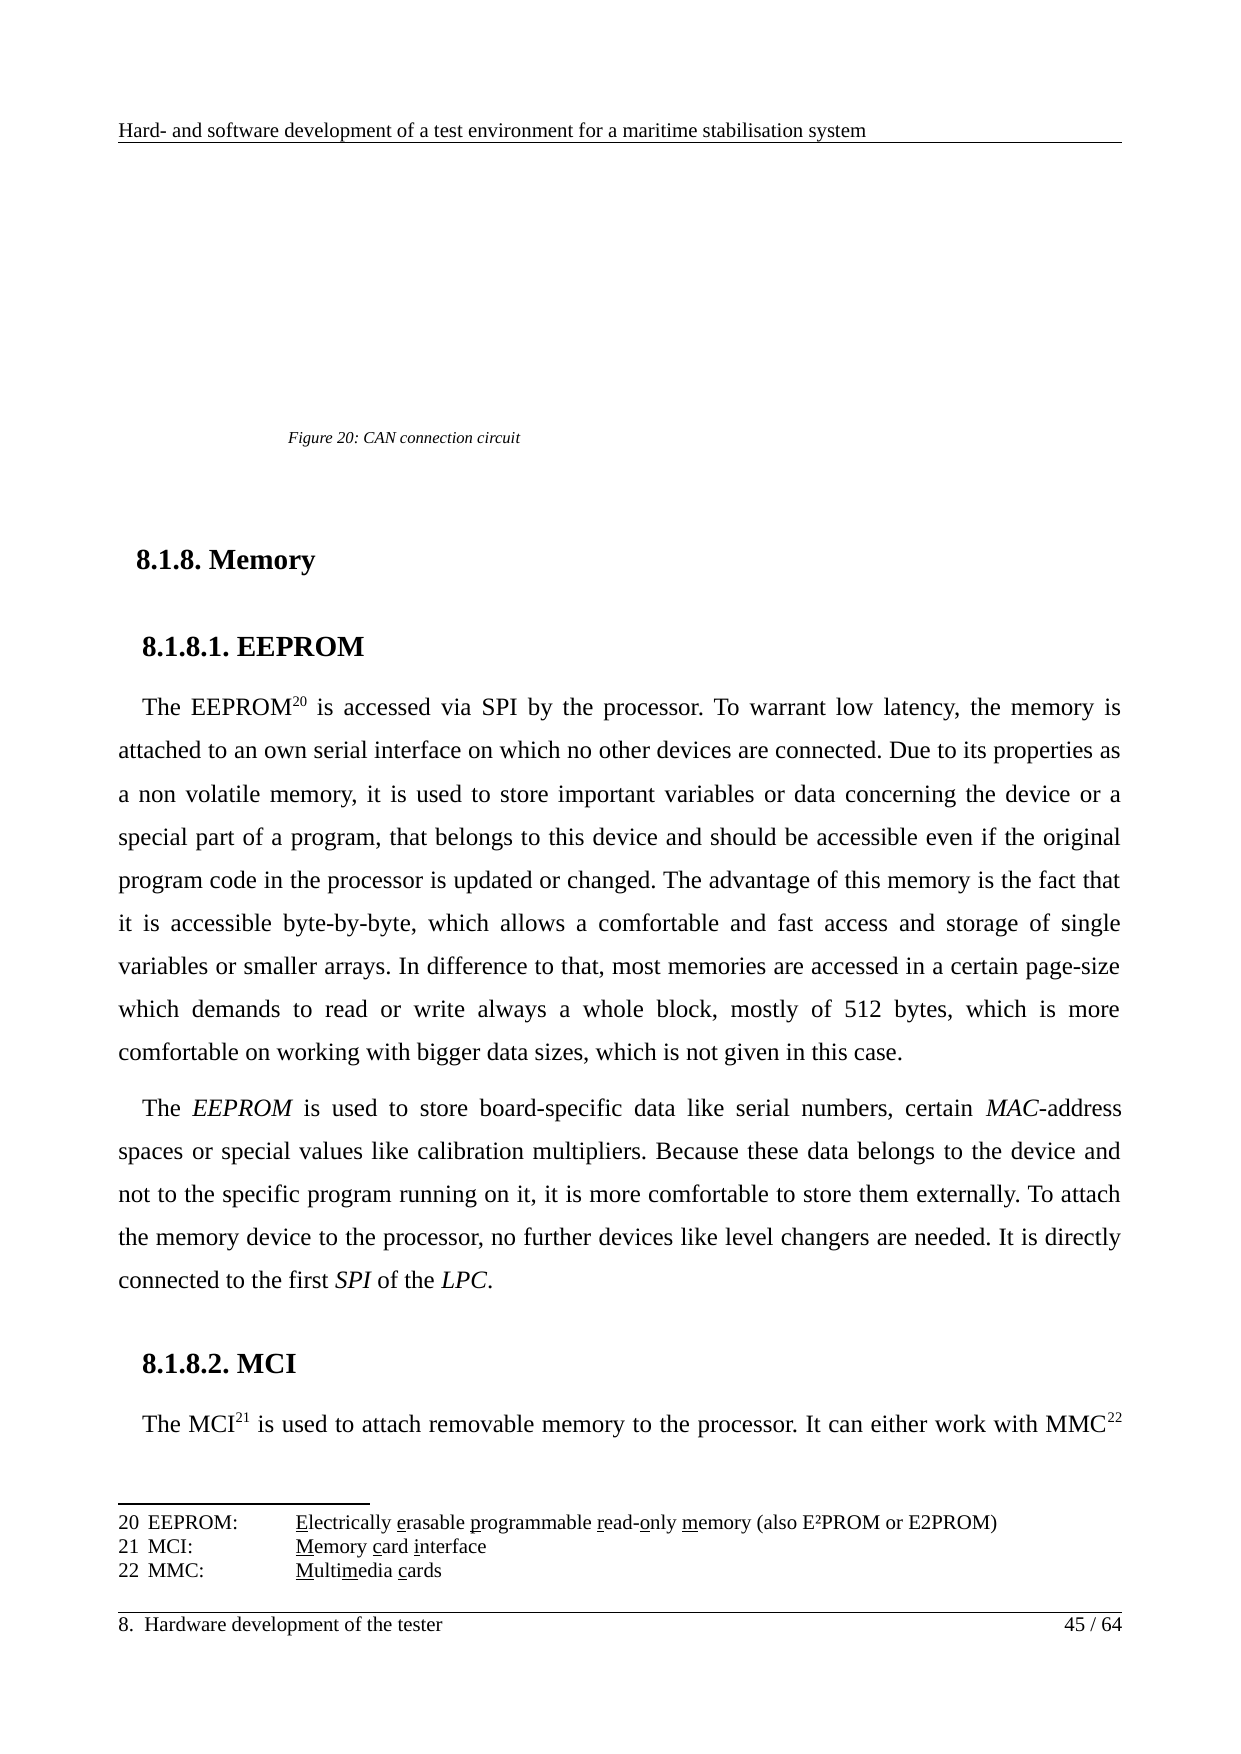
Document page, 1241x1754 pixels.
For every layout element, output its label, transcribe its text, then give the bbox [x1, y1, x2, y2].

subtitle EEPROM [118, 629, 1122, 663]
text The EEPROM is accessed via SPI by the processor. To warrant low latency, the memory is attached to an own serial interface on which no other devices are connected. Due to its properties as a non volatile memory, it is used to store important variables or data concerning the device or a special part of a program, that belongs to this device and should be accessible even if the original program code in the processor is updated or changed. The advantage of this memory is the fact that it is accessible byte-by-byte, which allows a comfortable and fast access and storage of single variables or smaller arrays. In difference to that, most memories are accessed in a certain page-size which demands to read or write always a whole block, mostly of 512 bytes, which is more comfortable on working with bigger data sizes, which is not given in this case. [118, 692, 1122, 1066]
text MCI: Memory card interface [118, 1534, 1122, 1558]
text Figure 20: CAN connection circuit [288, 184, 952, 447]
text The MCI is used to attach removable memory to the processor. It can either work with MMC or SD. The LPC contains a implemented MCI, that can be set up with just a few registers. It works with a certain set of commands, that mostly fit to both kind of cards. Only one command on the initialisation and a few commands for multiple access to the card differs. With the initialisation difference it is possible to scan which kind of card is inserted to the card. In hardware, the MMC is only reachable with one data line, where a SD can be attached either to one or four data lines parallel, which allows a much higher transfer rate up to 5 MB/s. Due to interoperability, all four data connection will be realised. In addition to that, the MCI contains one clock line and one command line. Furthermore, two switches allow scans whether a card is inserted and if its write-protected (SD only). This protection is based on a mechanical switch build to the SD card, which can easily be overridden by software. It will be implemented and used as a kind of notification to prevent of accidentally overwriting. [118, 1409, 1122, 1438]
subtitle MCI [118, 1346, 1122, 1380]
text MMC: Multimedia cards [118, 1558, 1122, 1582]
text EEPROM: Electrically erasable programmable read-only memory (also E²PROM or E2PROM) [118, 1510, 1122, 1534]
subtitle Memory [118, 542, 1122, 575]
text The EEPROM is used to store board-specific data like serial numbers, certain MAC-address spaces or special values like calibration multipliers. Because these data belongs to the device and not to the specific program running on it, it is more comfortable to store them externally. To attach the memory device to the processor, no further devices like level changers are needed. It is directly connected to the first SPI of the LPC. [118, 1093, 1122, 1294]
